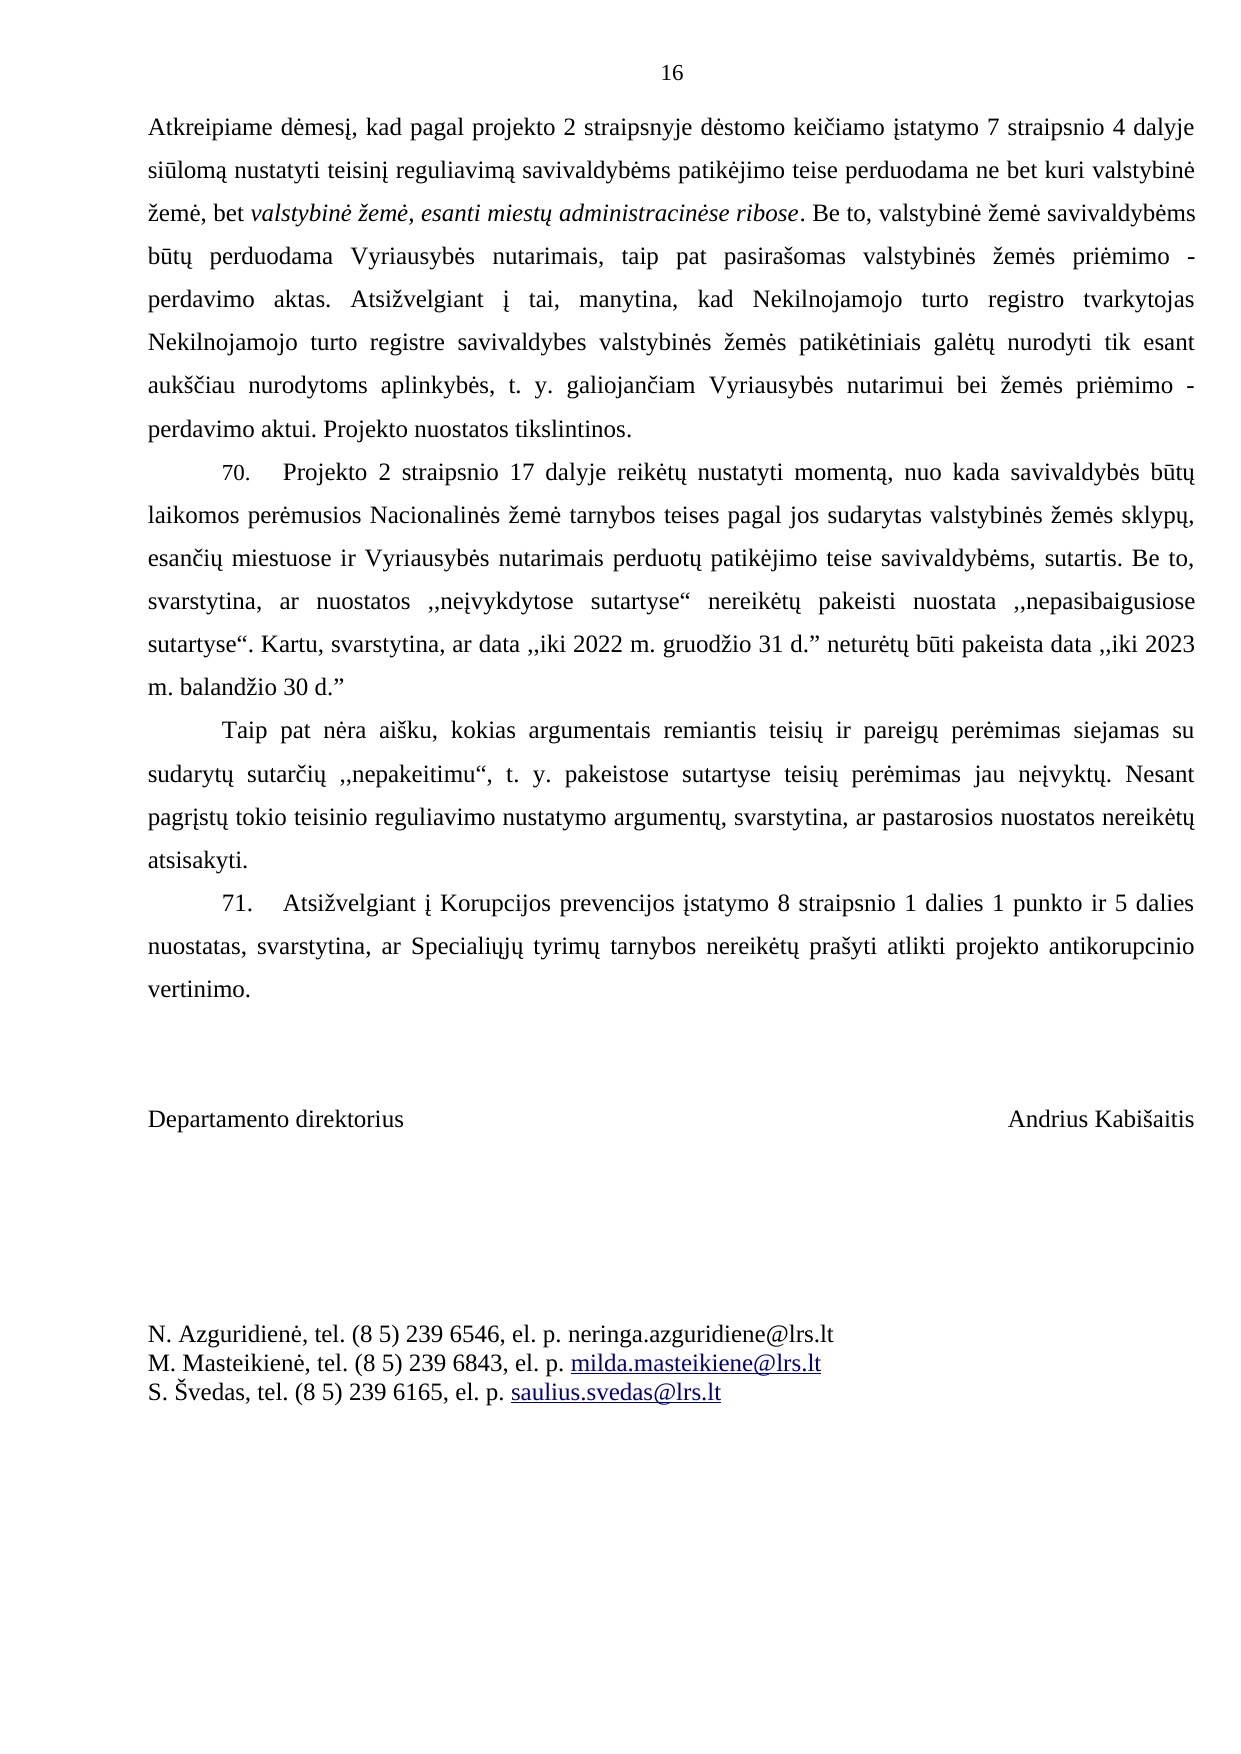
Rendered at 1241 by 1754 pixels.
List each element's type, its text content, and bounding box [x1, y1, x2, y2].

text M. Masteikienė, tel. (8 5) 239 6843, el. p. milda.masteikiene@lrs.lt [148, 1348, 1196, 1377]
list Projekto 2 straipsnio 17 dalyje reikėtų nustatyti momentą, nuo kada savivaldybės būtų laikomos perėmusios Nacionalinės žemė tarnybos teises pagal jos sudarytas valstybinės žemės sklypų, esančių miestuose ir Vyriausybės nutarimais perduotų patikėjimo teise savivaldybėms, sutartis. Be to, svarstytina, ar nuostatos ,,neįvykdytose sutartyse“ nereikėtų pakeisti nuostata ,,nepasibaigusiose sutartyse“. Kartu, svarstytina, ar data ,,iki 2022 m. gruodžio 31 d.” neturėtų būti pakeista data ,,iki 2023 m. balandžio 30 d.” [148, 457, 1196, 701]
list Atsižvelgiant į Korupcijos prevencijos įstatymo 8 straipsnio 1 dalies 1 punkto ir 5 dalies nuostatas, svarstytina, ar Specialiųjų tyrimų tarnybos nereikėtų prašyti atlikti projekto antikorupcinio vertinimo. [148, 888, 1196, 1003]
text N. Azguridienė, tel. (8 5) 239 6546, el. p. neringa.azguridiene@lrs.lt [148, 1319, 1196, 1348]
list Atkreipiame dėmesį, kad pagal projekto 2 straipsnyje dėstomo keičiamo įstatymo 7 straipsnio 4 dalyje siūlomą nustatyti teisinį reguliavimą savivaldybėms patikėjimo teise perduodama ne bet kuri valstybinė žemė, bet valstybinė žemė, esanti miestų administracinėse ribose. Be to, valstybinė žemė savivaldybėms būtų perduodama Vyriausybės nutarimais, taip pat pasirašomas valstybinės žemės priėmimo - perdavimo aktas. Atsižvelgiant į tai, manytina, kad Nekilnojamojo turto registro tvarkytojas Nekilnojamojo turto registre savivaldybes valstybinės žemės patikėtiniais galėtų nurodyti tik esant aukščiau nurodytoms aplinkybės, t. y. galiojančiam Vyriausybės nutarimui bei žemės priėmimo - perdavimo aktui. Projekto nuostatos tikslintinos. [148, 112, 1196, 442]
text Departamento direktorius Andrius Kabišaitis [148, 1104, 1196, 1132]
text S. Švedas, tel. (8 5) 239 6165, el. p. saulius.svedas@lrs.lt [148, 1377, 1196, 1406]
text Taip pat nėra aišku, kokias argumentais remiantis teisių ir pareigų perėmimas siejamas su sudarytų sutarčių ,,nepakeitimu“, t. y. pakeistose sutartyse teisių perėmimas jau neįvyktų. Nesant pagrįstų tokio teisinio reguliavimo nustatymo argumentų, svarstytina, ar pastarosios nuostatos nereikėtų atsisakyti. [148, 716, 1196, 874]
